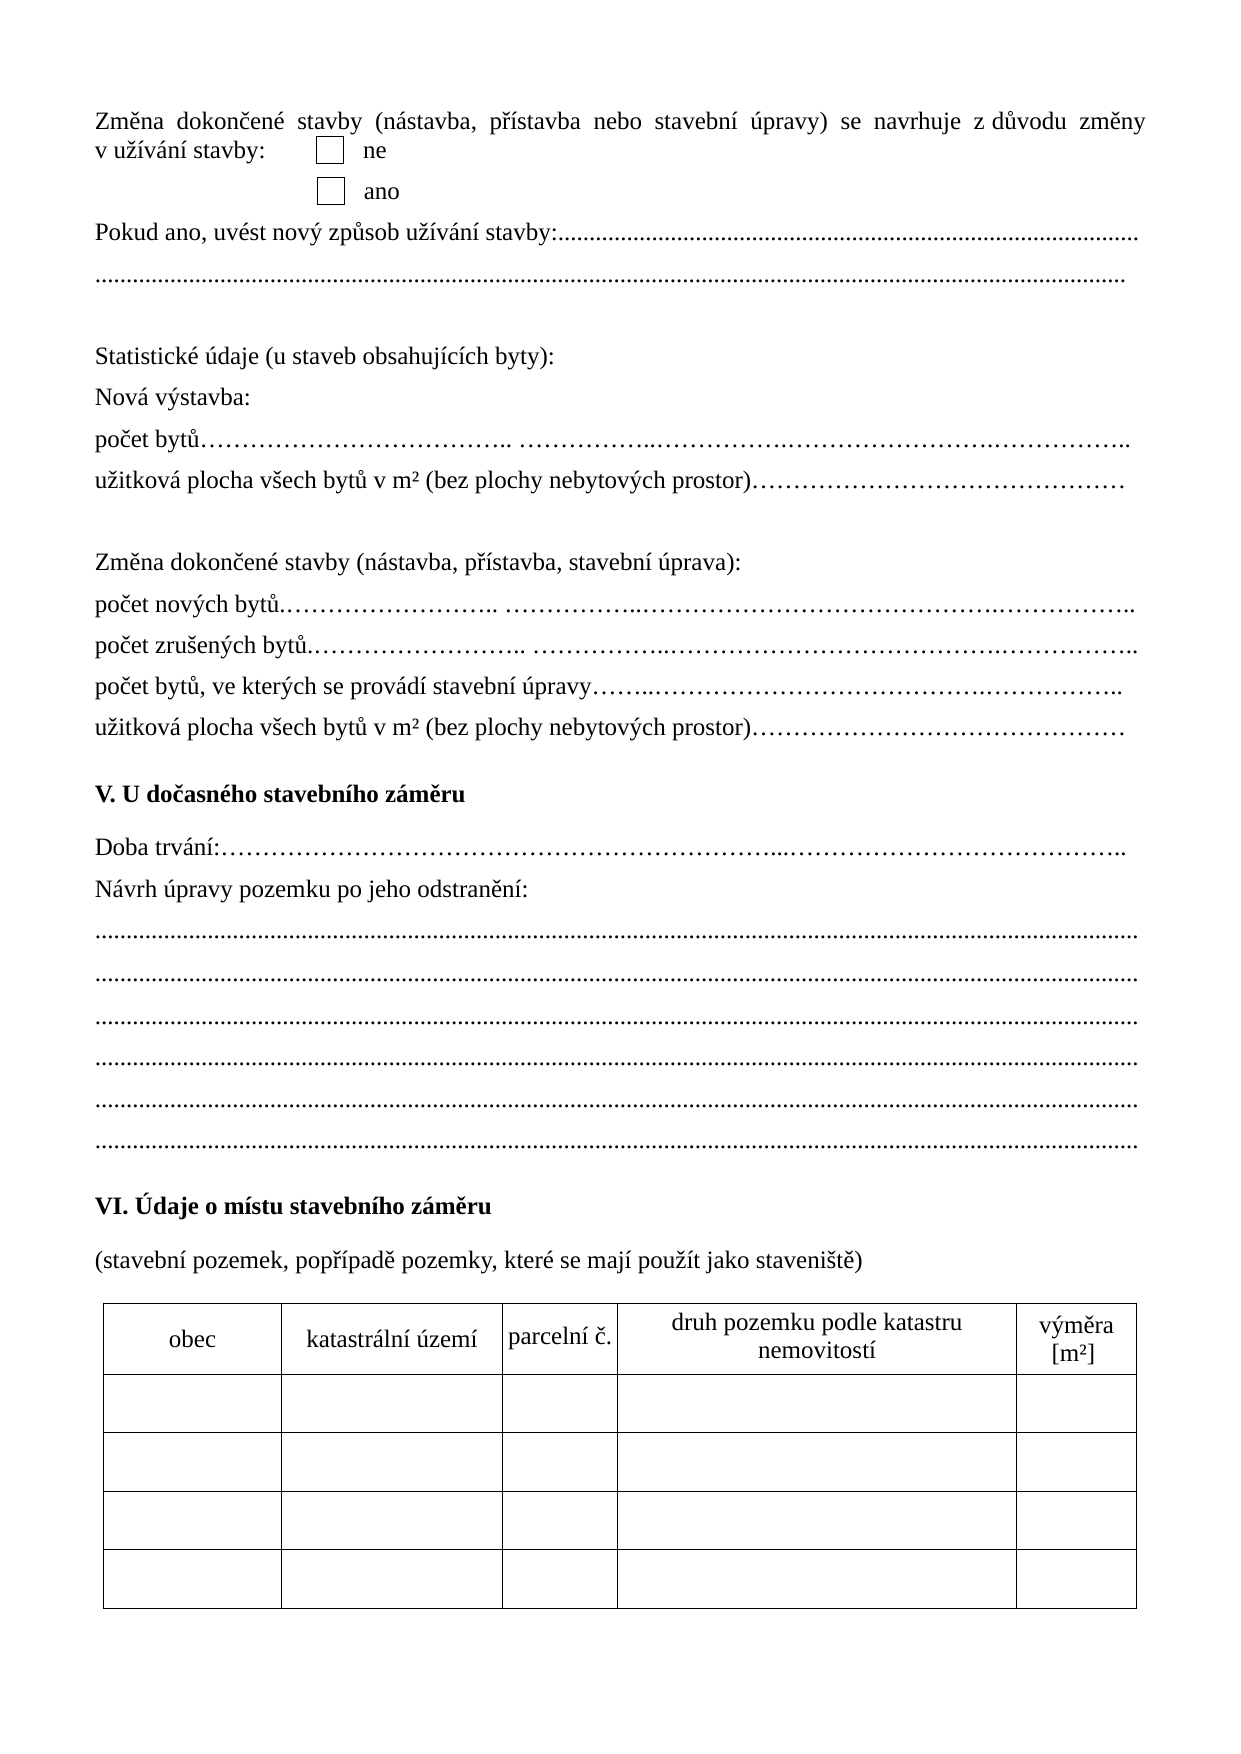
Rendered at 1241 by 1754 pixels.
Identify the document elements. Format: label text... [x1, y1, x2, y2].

table_cell [282, 1375, 502, 1432]
table_cell [1017, 1375, 1136, 1432]
table_cell [1017, 1492, 1136, 1549]
table_cell [104, 1550, 281, 1608]
text ....................................................................................................................................................................... [94, 1042, 1146, 1071]
text Doba trvání:…………………………………………………………...………………………………….. [94, 832, 1146, 861]
table_cell [104, 1433, 281, 1491]
table_cell [503, 1492, 617, 1549]
text Změna dokončené stavby (nástavba, přístavba nebo stavební úpravy) se navrhuje z důvodu změny v užívání stavby: ne [94, 106, 1146, 164]
text ....................................................................................................................................................................... [94, 958, 1146, 987]
text počet bytů……………………………….. ……………..…………….…………………….…………….. [94, 424, 1146, 452]
table_cell [503, 1550, 617, 1608]
table_cell [618, 1375, 1016, 1432]
table_cell [618, 1550, 1016, 1608]
table_cell [282, 1492, 502, 1549]
table_cell [618, 1492, 1016, 1549]
table_header katastrální území [282, 1304, 502, 1373]
table_cell [503, 1433, 617, 1491]
text Nová výstavba: [94, 382, 1146, 411]
text ..................................................................................................................................................................... [94, 259, 1146, 287]
table_cell [503, 1375, 617, 1432]
table_header druh pozemku podle katastru nemovitostí [618, 1304, 1016, 1373]
text ....................................................................................................................................................................... [94, 1125, 1146, 1154]
text počet nových bytů.…………………….. ……………..…………………………………….…………….. [94, 589, 1146, 617]
table_cell [618, 1433, 1016, 1491]
table_header parcelní č. [503, 1304, 617, 1373]
text ....................................................................................................................................................................... [94, 1084, 1146, 1112]
text počet bytů, ve kterých se provádí stavební úpravy……..………………………………….…………….. [94, 671, 1146, 700]
text Pokud ano, uvést nový způsob užívání stavby:............................................................................................. [94, 217, 1146, 246]
table_cell [1017, 1550, 1136, 1608]
text ano [94, 176, 1146, 205]
table_header výměra [m²] [1017, 1304, 1136, 1373]
text Změna dokončené stavby (nástavba, přístavba, stavební úprava): [94, 547, 1146, 576]
text Návrh úpravy pozemku po jeho odstranění: [94, 874, 1146, 902]
text V. U dočasného stavebního záměru [94, 779, 1146, 807]
text užitková plocha všech bytů v m² (bez plochy nebytových prostor)……………………………………… [94, 712, 1146, 741]
text počet zrušených bytů.…………………….. ……………..………………………………….…………….. [94, 630, 1146, 659]
table_cell [282, 1550, 502, 1608]
table_cell [282, 1433, 502, 1491]
table_header obec [104, 1304, 281, 1373]
subtitle VI. Údaje o místu stavebního záměru [94, 1191, 1146, 1220]
text užitková plocha všech bytů v m² (bez plochy nebytových prostor)……………………………………… [94, 465, 1146, 494]
table_cell [104, 1375, 281, 1432]
table_cell [1017, 1433, 1136, 1491]
text ....................................................................................................................................................................... [94, 915, 1146, 944]
text ....................................................................................................................................................................... [94, 1001, 1146, 1030]
table_cell [104, 1492, 281, 1549]
subtitle (stavební pozemek, popřípadě pozemky, které se mají použít jako staveniště) [94, 1245, 1146, 1274]
text Statistické údaje (u staveb obsahujících byty): [94, 341, 1146, 370]
